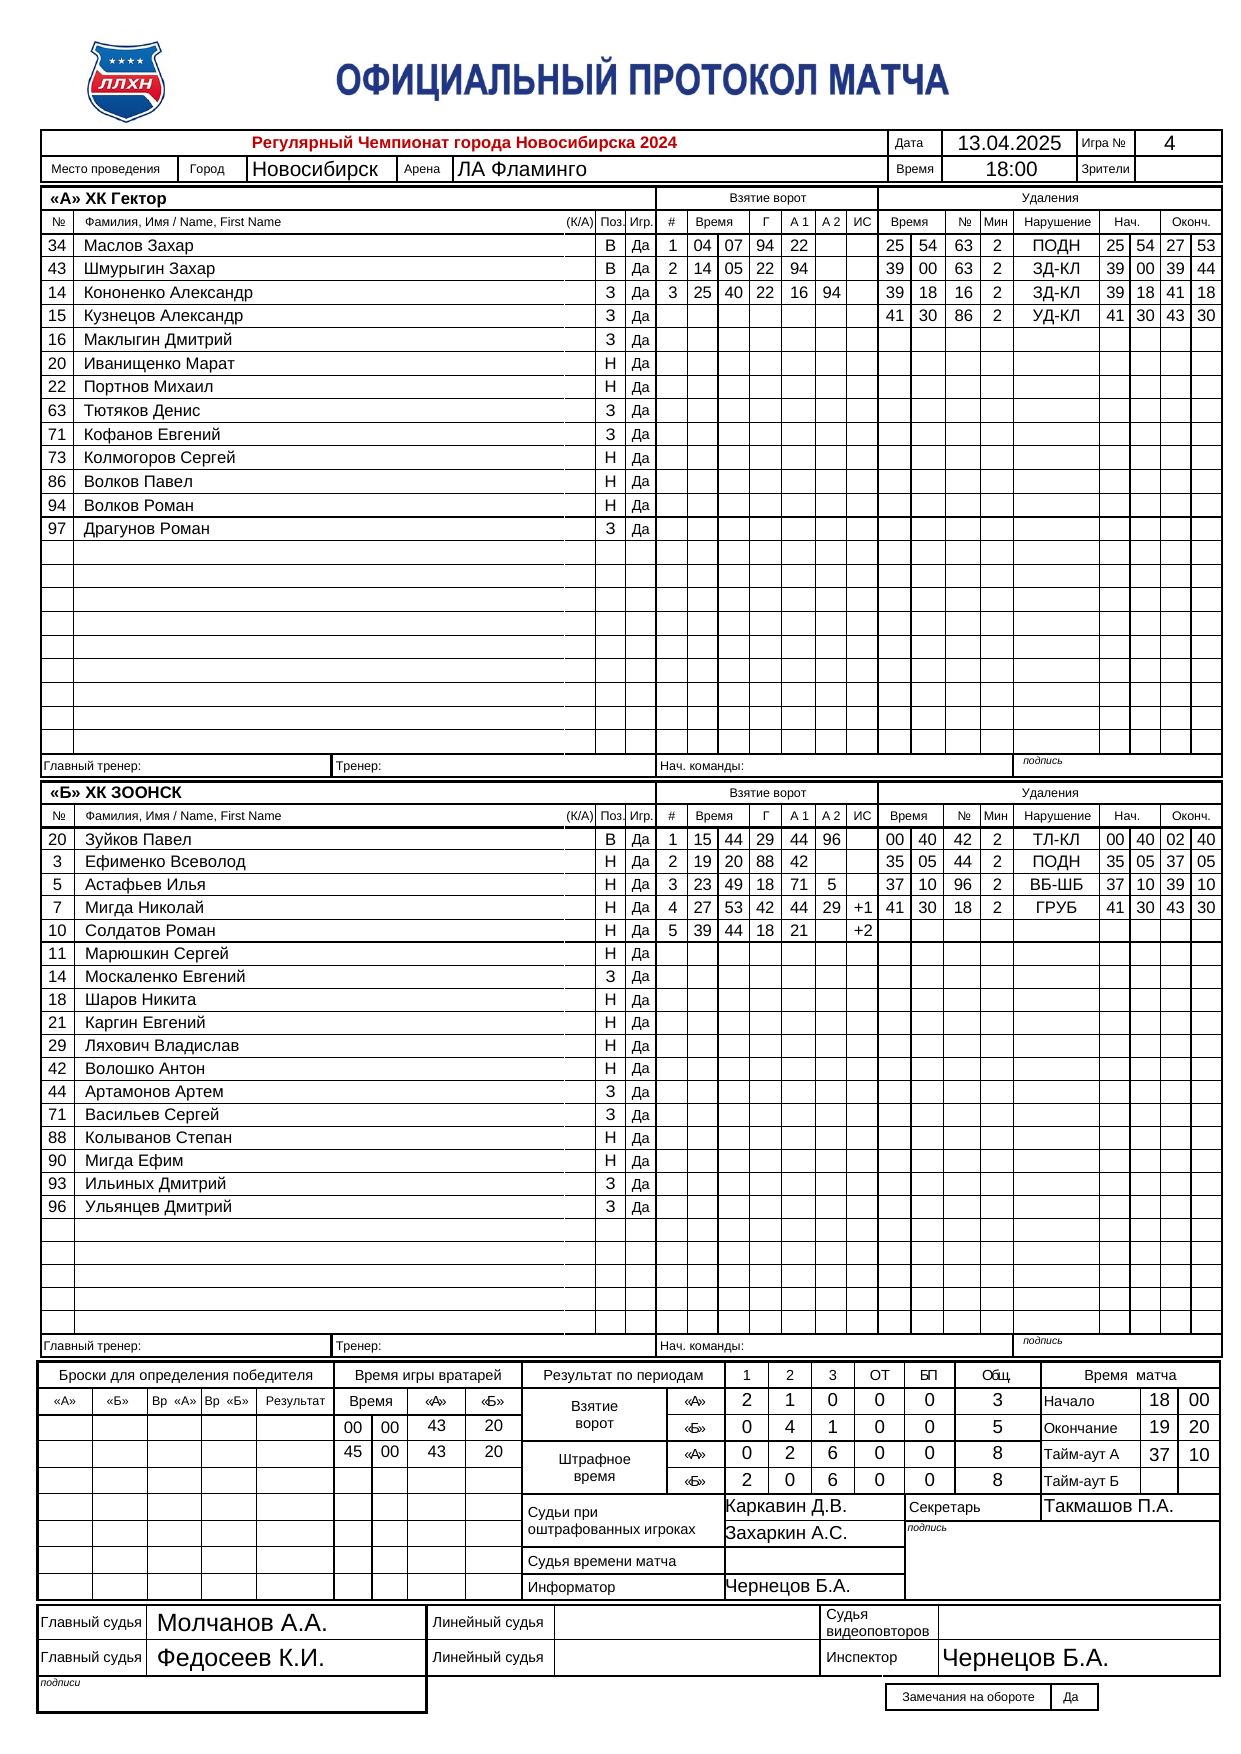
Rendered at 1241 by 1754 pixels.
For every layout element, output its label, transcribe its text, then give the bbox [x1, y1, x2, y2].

table_cell 00 [373, 1441, 407, 1467]
table_cell [565, 1150, 595, 1172]
table_cell [657, 730, 687, 753]
table_cell [1161, 494, 1190, 516]
table_cell «А» [39, 1389, 92, 1413]
table_cell [1161, 1196, 1190, 1218]
table_cell [782, 541, 815, 564]
table_cell [847, 328, 877, 351]
table_cell Поз. [596, 805, 625, 826]
table_cell 19 [1141, 1415, 1177, 1440]
table_cell 45 [335, 1441, 371, 1467]
table_cell 35 [1100, 850, 1129, 872]
table_cell Инспектор [821, 1640, 938, 1675]
table_header Удаления [879, 188, 1221, 209]
table_cell [981, 1311, 1013, 1333]
table_cell [879, 376, 910, 398]
table_cell [657, 707, 687, 729]
table_cell [1192, 1104, 1221, 1126]
table_cell [912, 1081, 943, 1103]
table_cell 4 [769, 1415, 811, 1440]
table_cell [688, 1196, 717, 1218]
table_cell 30 [1131, 305, 1160, 327]
table_cell [565, 896, 595, 918]
table_cell [847, 399, 877, 422]
table_cell [1192, 494, 1221, 516]
table_cell [1131, 636, 1160, 658]
table_cell [1161, 565, 1190, 587]
table_cell [74, 565, 564, 587]
table_cell [1161, 1104, 1190, 1126]
table_cell [981, 707, 1013, 729]
table_cell [719, 1081, 749, 1103]
table_cell [657, 328, 687, 351]
table_cell 19 [688, 850, 717, 872]
table_cell 88 [42, 1127, 74, 1149]
table_cell [1131, 541, 1160, 564]
table_cell [883, 1677, 1220, 1681]
table_cell [148, 1494, 201, 1520]
table_cell [1131, 1173, 1160, 1195]
table_cell [847, 376, 877, 398]
table_cell № [946, 211, 980, 233]
table_cell [148, 1547, 201, 1573]
table_cell Мигда Ефим [75, 1150, 564, 1172]
table_cell [816, 943, 846, 964]
table_cell [335, 1574, 371, 1599]
table_cell 37 [1161, 850, 1190, 872]
table_cell [39, 1494, 92, 1520]
table_cell [1192, 1035, 1221, 1057]
table_cell [257, 1547, 333, 1573]
table_cell Секретарь [906, 1495, 1040, 1520]
table_cell 18 [1131, 281, 1160, 303]
table_cell [1192, 612, 1221, 634]
table_header Время матча [1042, 1363, 1219, 1387]
table_cell 10 [1192, 874, 1221, 895]
table_cell [912, 1242, 943, 1264]
table_cell [74, 636, 564, 658]
table_cell 22 [750, 281, 781, 303]
table_cell 43 [42, 257, 73, 280]
table_cell 37 [1100, 874, 1129, 895]
table_cell З [596, 1104, 625, 1126]
table_cell [1131, 1196, 1160, 1218]
table_cell [782, 1012, 815, 1033]
table_cell [981, 1081, 1013, 1103]
table_cell [428, 1677, 882, 1711]
table_cell [1131, 446, 1160, 469]
table_header Регулярный Чемпионат города Новосибирска 2024 [42, 131, 887, 155]
table_cell [93, 1574, 147, 1599]
table_cell [719, 1150, 749, 1172]
table_cell 18 [42, 989, 74, 1011]
table_cell [565, 470, 595, 493]
table_cell [944, 1265, 980, 1287]
table_cell [1131, 1058, 1160, 1079]
table_cell [39, 1416, 92, 1440]
table_cell Ильиных Дмитрий [75, 1173, 564, 1195]
table_cell Артамонов Артем [75, 1081, 564, 1103]
table_cell «Б» [668, 1415, 724, 1440]
table_cell [1192, 1196, 1221, 1218]
table_cell [1014, 565, 1099, 587]
table_cell [1161, 518, 1190, 540]
table_cell [981, 565, 1013, 587]
table_cell Н [596, 352, 625, 374]
table_cell Да [626, 1035, 655, 1057]
table_cell [688, 399, 717, 422]
table_cell [1014, 943, 1099, 964]
table_cell 10 [912, 874, 943, 895]
table_cell [688, 636, 717, 658]
table_cell 23 [688, 874, 717, 895]
table_cell [912, 1219, 943, 1241]
table_cell [946, 565, 980, 587]
table_cell [1014, 1127, 1099, 1149]
table_cell [657, 494, 687, 516]
table_cell [565, 966, 595, 987]
table_cell [202, 1574, 256, 1599]
table_cell 43 [408, 1416, 465, 1440]
table_cell [946, 470, 980, 493]
table_cell 0 [855, 1468, 904, 1493]
table_cell [373, 1574, 407, 1599]
table_cell [1014, 1081, 1099, 1103]
table_cell [981, 683, 1013, 706]
table_cell Чернецов Б.А. [939, 1640, 1219, 1675]
table_cell Да [626, 1196, 655, 1218]
table_cell [1099, 1682, 1220, 1711]
table_cell 0 [855, 1389, 904, 1413]
table_cell [944, 1173, 980, 1195]
table_cell [657, 612, 687, 634]
table_cell [466, 1468, 521, 1493]
table_cell Да [626, 1127, 655, 1149]
table_cell Шаров Никита [75, 989, 564, 1011]
table_cell [847, 588, 877, 611]
table_header «Б» ХК ЗООНСК [42, 783, 655, 803]
table_cell [944, 943, 980, 964]
table_cell [1100, 943, 1129, 964]
table_cell 18 [750, 874, 781, 895]
table_cell [719, 1265, 749, 1287]
table_cell [626, 683, 655, 706]
table_cell [1192, 966, 1221, 987]
table_cell [816, 352, 846, 374]
table_cell [1014, 659, 1099, 682]
table_cell [657, 376, 687, 398]
table_cell 2 [981, 235, 1013, 256]
table_cell Время [335, 1389, 407, 1413]
table_cell [565, 1196, 595, 1218]
table_cell 34 [42, 235, 73, 256]
table_cell Ляхович Владислав [75, 1035, 564, 1057]
table_cell 0 [905, 1389, 954, 1413]
table_cell [1131, 1035, 1160, 1057]
table_cell Тренер: [333, 1335, 655, 1356]
table_cell А 1 [782, 805, 815, 826]
table_cell [74, 683, 564, 706]
table_cell Нач. [1100, 211, 1160, 233]
table_cell [782, 707, 815, 729]
table_cell 8 [956, 1442, 1040, 1467]
table_cell [657, 659, 687, 682]
table_cell Игр. [626, 805, 655, 826]
table_cell Да [626, 281, 655, 303]
table_cell В [596, 829, 625, 849]
table_cell 40 [1131, 829, 1160, 849]
table_cell [565, 494, 595, 516]
table_cell [981, 1058, 1013, 1079]
table_cell 2 [981, 257, 1013, 280]
table_cell [879, 470, 910, 493]
table_cell [1014, 328, 1099, 351]
table_cell З [596, 1173, 625, 1195]
table_cell [596, 1311, 625, 1333]
table_cell [1131, 1012, 1160, 1033]
table_cell [879, 328, 910, 351]
table_cell [981, 446, 1013, 469]
table_cell [1014, 352, 1099, 374]
table_cell Да [626, 446, 655, 469]
table_cell 1 [657, 829, 687, 849]
table_cell [981, 1127, 1013, 1149]
table_cell [847, 1196, 877, 1218]
table_cell [912, 352, 945, 374]
table_cell Н [596, 920, 625, 941]
table_cell [565, 423, 595, 445]
table_cell [719, 730, 749, 753]
table_cell [1014, 518, 1099, 540]
table_cell Да [626, 423, 655, 445]
table_cell [1131, 1219, 1160, 1241]
table_cell [688, 612, 717, 634]
table_cell [719, 1311, 749, 1333]
table_cell [944, 1196, 980, 1218]
table_cell [466, 1547, 521, 1573]
table_cell Кофанов Евгений [74, 423, 564, 445]
table_cell [816, 850, 846, 872]
table_cell [1131, 612, 1160, 634]
table_cell [1161, 1012, 1190, 1033]
table_header Замечания на обороте [887, 1685, 1050, 1709]
table_cell [750, 352, 781, 374]
table_cell [816, 683, 846, 706]
table_cell [42, 1242, 74, 1264]
table_cell [912, 588, 945, 611]
table_cell [657, 541, 687, 564]
table_cell [912, 1288, 943, 1310]
table_cell [719, 352, 749, 374]
table_cell [879, 1035, 910, 1057]
table_cell 41 [1100, 896, 1129, 918]
table_cell [565, 874, 595, 895]
table_cell [555, 1606, 819, 1639]
table_cell [879, 1173, 910, 1195]
table_cell [981, 541, 1013, 564]
table_cell 27 [688, 896, 717, 918]
table_cell [912, 1150, 943, 1172]
table_cell Зуйков Павел [75, 829, 564, 849]
table_cell Да [626, 1012, 655, 1033]
table_cell [944, 1081, 980, 1103]
table_cell [912, 565, 945, 587]
table_cell [1192, 541, 1221, 564]
table_cell З [596, 518, 625, 540]
table_cell [750, 1058, 781, 1079]
table_cell [74, 541, 564, 564]
table_cell 10 [1179, 1441, 1219, 1467]
table_cell [565, 612, 595, 634]
table_cell [981, 470, 1013, 493]
table_cell [750, 399, 781, 422]
table_cell [257, 1494, 333, 1520]
table_cell [981, 989, 1013, 1011]
table_cell Тайм-аут Б [1042, 1468, 1140, 1493]
table_cell 2 [981, 305, 1013, 327]
table_cell Окончание [1042, 1415, 1140, 1440]
table_cell 30 [1192, 305, 1221, 327]
table_cell [1100, 423, 1129, 445]
table_cell [1014, 966, 1099, 987]
table_cell [596, 683, 625, 706]
table_cell Да [626, 966, 655, 987]
table_cell Маклыгин Дмитрий [74, 328, 564, 351]
table_header 3 [812, 1363, 854, 1387]
table_cell [1131, 966, 1160, 987]
table_cell Место проведения [42, 157, 177, 181]
table_cell Н [596, 1012, 625, 1033]
table_cell [782, 565, 815, 587]
table_cell [750, 541, 781, 564]
table_cell 63 [42, 399, 73, 422]
table_cell [688, 989, 717, 1011]
table_cell [946, 707, 980, 729]
table_cell [1014, 588, 1099, 611]
table_cell [565, 1035, 595, 1057]
table_cell [1192, 1173, 1221, 1195]
table_cell [1100, 683, 1129, 706]
table_cell [1192, 1081, 1221, 1103]
table_cell [565, 565, 595, 587]
table_cell 07 [719, 235, 749, 256]
table_cell [816, 399, 846, 422]
table_cell В [596, 257, 625, 280]
table_cell [1131, 423, 1160, 445]
table_cell ИС [847, 805, 877, 826]
table_cell 86 [946, 305, 980, 327]
table_cell (К/А) [565, 805, 595, 826]
table_cell [657, 305, 687, 327]
table_cell 44 [944, 850, 980, 872]
table_cell 5 [42, 874, 74, 895]
table_cell [257, 1441, 333, 1467]
table_cell [596, 612, 625, 634]
table_cell [782, 399, 815, 422]
table_cell [847, 707, 877, 729]
table_cell [1192, 1058, 1221, 1079]
table_cell [1192, 636, 1221, 658]
table_cell [565, 376, 595, 398]
table_cell [750, 1012, 781, 1033]
table_cell [1100, 328, 1129, 351]
table_cell [1100, 707, 1129, 729]
table_cell 35 [879, 850, 910, 872]
table_cell [408, 1521, 465, 1546]
table_cell [981, 730, 1013, 753]
table_cell [565, 1288, 595, 1310]
table_cell [750, 612, 781, 634]
table_cell Начало [1042, 1389, 1140, 1413]
table_cell [879, 565, 910, 587]
table_cell [466, 1494, 521, 1520]
table_cell [879, 518, 910, 540]
table_cell Н [596, 446, 625, 469]
table_cell (К/А) [565, 211, 595, 233]
table_cell 00 [879, 829, 910, 849]
table_cell [565, 920, 595, 941]
table_cell [750, 305, 781, 327]
table_cell «Б» [93, 1389, 147, 1413]
table_cell [816, 305, 846, 327]
table_cell 0 [726, 1415, 768, 1440]
table_cell [879, 1104, 910, 1126]
table_cell [93, 1441, 147, 1467]
table_cell [75, 1242, 564, 1264]
table_cell Судья времени матча [523, 1548, 724, 1573]
table_cell [1100, 1288, 1129, 1310]
table_cell [719, 943, 749, 964]
table_cell [565, 257, 595, 280]
table_cell [42, 612, 73, 634]
table_cell [981, 1104, 1013, 1126]
table_cell [1131, 683, 1160, 706]
table_cell Кузнецов Александр [74, 305, 564, 327]
table_cell 39 [879, 257, 910, 280]
table_cell [257, 1416, 333, 1440]
table_cell [408, 1468, 465, 1493]
table_cell Да [626, 920, 655, 941]
table_header Результат по периодам [523, 1363, 724, 1387]
table_cell Ефименко Всеволод [75, 850, 564, 872]
table_cell [847, 281, 877, 303]
table_cell Марюшкин Сергей [75, 943, 564, 964]
table_cell [42, 636, 73, 658]
table_cell [1100, 494, 1129, 516]
table_cell [847, 829, 877, 849]
table_cell [946, 494, 980, 516]
table_cell [373, 1494, 407, 1520]
table_cell [719, 683, 749, 706]
table_cell [657, 399, 687, 422]
table_cell [816, 1012, 846, 1033]
table_header Дата [889, 131, 941, 155]
table_cell [944, 1104, 980, 1126]
table_cell [981, 1196, 1013, 1218]
table_cell [946, 328, 980, 351]
table_cell [1192, 588, 1221, 611]
table_cell Время [879, 805, 943, 826]
table_cell А 2 [816, 805, 846, 826]
table_cell З [596, 399, 625, 422]
table_cell [981, 920, 1013, 941]
table_cell [981, 612, 1013, 634]
table_cell [912, 1173, 943, 1195]
table_cell [1192, 446, 1221, 469]
table_cell 39 [1161, 257, 1190, 280]
table_cell [1014, 1311, 1099, 1333]
table_cell [1131, 1127, 1160, 1149]
table_cell Да [626, 989, 655, 1011]
table_cell [1192, 730, 1221, 753]
table_cell [944, 1127, 980, 1149]
table_cell [1161, 1035, 1190, 1057]
table_cell [657, 446, 687, 469]
table_cell Новосибирск [248, 157, 396, 181]
table_cell [565, 730, 595, 753]
table_cell # [657, 805, 687, 826]
table_cell [1014, 920, 1099, 941]
table_header 2 [769, 1363, 811, 1387]
table_cell [688, 1012, 717, 1033]
table_cell 27 [1161, 235, 1190, 256]
table_cell [912, 1196, 943, 1218]
table_cell [946, 352, 980, 374]
table_cell [657, 1288, 687, 1310]
table_cell [148, 1416, 201, 1440]
table_cell Поз. [596, 211, 625, 233]
table_cell 0 [855, 1442, 904, 1467]
table_cell [912, 1127, 943, 1149]
picture [5, 28, 1179, 129]
table_cell 11 [42, 943, 74, 964]
table_cell Тренер: [333, 755, 655, 776]
table_cell [1014, 1058, 1099, 1079]
table_cell [1014, 989, 1099, 1011]
table_cell 49 [719, 874, 749, 895]
table_cell 94 [42, 494, 73, 516]
table_cell подпись [906, 1522, 1219, 1599]
table_cell [596, 1265, 625, 1287]
table_cell ЗД-КЛ [1014, 257, 1099, 280]
table_cell [657, 1012, 687, 1033]
table_cell 2 [981, 281, 1013, 303]
table_cell [782, 1035, 815, 1057]
table_cell [847, 1104, 877, 1126]
table_cell [879, 920, 910, 941]
table_cell [719, 470, 749, 493]
table_cell [719, 494, 749, 516]
table_cell [912, 943, 943, 964]
table_cell [688, 423, 717, 445]
table_cell [1131, 376, 1160, 398]
table_cell [750, 518, 781, 540]
table_header Удаления [879, 783, 1221, 803]
table_cell [946, 612, 980, 634]
table_cell [912, 1104, 943, 1126]
table_cell подпись [1014, 755, 1221, 776]
table_cell [750, 683, 781, 706]
table_cell [750, 328, 781, 351]
table_cell [944, 1311, 980, 1333]
table_cell +2 [847, 920, 877, 941]
table_cell [946, 659, 980, 682]
table_cell [626, 588, 655, 611]
table_cell [565, 352, 595, 374]
table_cell [688, 1104, 717, 1126]
table_cell [879, 636, 910, 658]
table_cell [719, 305, 749, 327]
table_cell 10 [1131, 874, 1160, 895]
table_cell [1161, 612, 1190, 634]
table_cell [565, 1311, 595, 1333]
table_cell [782, 1150, 815, 1172]
table_cell 30 [912, 305, 945, 327]
table_cell [750, 1288, 781, 1310]
table_cell [688, 565, 717, 587]
table_cell 21 [42, 1012, 74, 1033]
table_cell Нач. [1100, 805, 1160, 826]
table_cell [42, 541, 73, 564]
table_cell [626, 659, 655, 682]
table_cell [944, 1035, 980, 1057]
table_cell 90 [42, 1150, 74, 1172]
table_cell [782, 470, 815, 493]
table_cell [782, 1173, 815, 1195]
table_cell [944, 1058, 980, 1079]
table_cell [719, 707, 749, 729]
table_cell 15 [42, 305, 73, 327]
table_cell [719, 1127, 749, 1149]
table_cell Да [626, 1150, 655, 1172]
table_cell 42 [782, 850, 815, 872]
table_cell [1131, 659, 1160, 682]
table_cell [816, 1242, 846, 1264]
table_cell [981, 966, 1013, 987]
table_cell 15 [688, 829, 717, 849]
table_cell [596, 707, 625, 729]
table_cell Время [879, 211, 945, 233]
table_cell [202, 1416, 256, 1440]
table_cell [719, 989, 749, 1011]
table_cell [1131, 565, 1160, 587]
table_cell [1100, 1242, 1129, 1264]
table_cell З [596, 328, 625, 351]
table_cell Время [889, 157, 941, 181]
table_cell [879, 1196, 910, 1218]
table_cell [42, 1288, 74, 1310]
table_cell [626, 612, 655, 634]
table_cell «А» [668, 1442, 724, 1467]
table_cell [847, 565, 877, 587]
table_cell [148, 1521, 201, 1546]
table_cell [750, 446, 781, 469]
table_cell [847, 1265, 877, 1287]
table_cell ПОДН [1014, 850, 1099, 872]
table_cell [944, 1242, 980, 1264]
table_cell [750, 943, 781, 964]
table_cell № [42, 805, 74, 826]
table_cell [816, 1104, 846, 1126]
table_cell [1100, 1127, 1129, 1149]
table_cell [42, 659, 73, 682]
table_cell [847, 874, 877, 895]
table_cell [879, 612, 910, 634]
table_cell [719, 1173, 749, 1195]
table_cell [565, 683, 595, 706]
table_cell [1014, 636, 1099, 658]
table_cell [1161, 636, 1190, 658]
table_cell [657, 966, 687, 987]
table_cell Мин [981, 805, 1013, 826]
table_cell [626, 730, 655, 753]
table_cell [782, 636, 815, 658]
table_cell [688, 1311, 717, 1333]
table_cell [657, 423, 687, 445]
table_header ОТ [855, 1363, 904, 1387]
table_cell Время [688, 805, 749, 826]
table_cell [782, 376, 815, 398]
table_cell [657, 1058, 687, 1079]
table_cell [719, 518, 749, 540]
table_cell [782, 352, 815, 374]
table_cell [1192, 1127, 1221, 1149]
table_cell [39, 1441, 92, 1467]
table_cell [688, 305, 717, 327]
table_cell 42 [944, 829, 980, 849]
table_cell [719, 376, 749, 398]
table_cell [202, 1547, 256, 1573]
table_cell [1100, 966, 1129, 987]
table_cell 25 [688, 281, 717, 303]
table_cell [408, 1547, 465, 1573]
table_cell 1 [769, 1389, 811, 1413]
table_cell [847, 850, 877, 872]
table_cell [1100, 1173, 1129, 1195]
table_cell [1161, 943, 1190, 964]
table_cell [626, 1288, 655, 1310]
table_cell 41 [1100, 305, 1129, 327]
table_header Взятие ворот [657, 783, 877, 803]
table_cell [688, 1081, 717, 1103]
table_cell [816, 612, 846, 634]
table_cell [879, 588, 910, 611]
table_cell [750, 707, 781, 729]
table_cell [782, 1288, 815, 1310]
table_cell Игр. [626, 211, 655, 233]
table_cell [1100, 588, 1129, 611]
table_cell [946, 636, 980, 658]
table_cell 6 [812, 1442, 854, 1467]
table_cell [1014, 683, 1099, 706]
table_cell [847, 446, 877, 469]
table_cell [879, 1127, 910, 1149]
table_header Да [1052, 1685, 1097, 1709]
table_cell [1131, 352, 1160, 374]
table_cell [981, 1265, 1013, 1287]
table_cell [42, 565, 73, 587]
table_cell 53 [1192, 235, 1221, 256]
table_cell Портнов Михаил [74, 376, 564, 398]
table_cell [782, 518, 815, 540]
table_cell [1100, 730, 1129, 753]
table_cell [688, 1127, 717, 1149]
table_cell [565, 1081, 595, 1103]
table_cell 94 [782, 257, 815, 280]
table_cell [912, 494, 945, 516]
table_cell [565, 1242, 595, 1264]
table_cell [1161, 659, 1190, 682]
table_cell 14 [42, 281, 73, 303]
table_cell [148, 1441, 201, 1467]
table_cell [565, 1173, 595, 1195]
table_cell [782, 1242, 815, 1264]
table_cell Взятие ворот [523, 1389, 666, 1440]
table_cell Г [750, 805, 781, 826]
table_cell [1192, 399, 1221, 422]
table_cell [1161, 707, 1190, 729]
table_cell УД-КЛ [1014, 305, 1099, 327]
table_cell 18 [944, 896, 980, 918]
table_cell [148, 1468, 201, 1493]
table_cell [1141, 1468, 1177, 1493]
table_cell [1100, 1265, 1129, 1287]
table_cell [816, 470, 846, 493]
table_cell [750, 730, 781, 753]
table_cell Да [626, 305, 655, 327]
table_cell [782, 446, 815, 469]
table_cell [879, 1265, 910, 1287]
table_cell подписи [39, 1677, 425, 1711]
table_cell [816, 588, 846, 611]
table_cell Драгунов Роман [74, 518, 564, 540]
table_cell [816, 518, 846, 540]
table_cell [816, 1311, 846, 1333]
table_cell Да [626, 470, 655, 493]
table_cell 44 [719, 920, 749, 941]
table_cell [816, 1058, 846, 1079]
table_cell [750, 1265, 781, 1287]
table_cell Захаркин А.С. [726, 1521, 904, 1546]
table_cell [782, 612, 815, 634]
table_cell Результат [257, 1389, 333, 1413]
table_cell Волков Павел [74, 470, 564, 493]
table_cell [93, 1416, 147, 1440]
table_cell 29 [750, 829, 781, 849]
table_cell Н [596, 989, 625, 1011]
table_cell [1100, 659, 1129, 682]
table_cell Чернецов Б.А. [726, 1575, 904, 1599]
table_cell Нарушение [1014, 211, 1099, 233]
table_cell [719, 399, 749, 422]
table_cell [565, 1012, 595, 1033]
table_cell А 2 [816, 211, 846, 233]
table_cell [981, 1219, 1013, 1241]
table_cell Н [596, 494, 625, 516]
table_cell [42, 1219, 74, 1241]
table_cell 22 [750, 257, 781, 280]
table_cell [750, 989, 781, 1011]
table_cell 20 [719, 850, 749, 872]
table_cell [1100, 541, 1129, 564]
table_cell [847, 305, 877, 327]
table_cell [847, 1288, 877, 1310]
table_cell [1192, 989, 1221, 1011]
table_cell [750, 494, 781, 516]
table_cell 41 [879, 305, 910, 327]
table_cell [626, 565, 655, 587]
table_cell Васильев Сергей [75, 1104, 564, 1126]
table_cell [565, 636, 595, 658]
table_cell [1161, 1265, 1190, 1287]
table_cell 41 [1161, 281, 1190, 303]
table_cell З [596, 1196, 625, 1218]
table_cell [847, 1035, 877, 1057]
table_cell [1192, 1219, 1221, 1241]
table_cell [148, 1574, 201, 1599]
table_cell 25 [1100, 235, 1129, 256]
table_cell Астафьев Илья [75, 874, 564, 895]
table_cell [565, 1219, 595, 1241]
table_cell [879, 1311, 910, 1333]
table_cell Н [596, 1127, 625, 1149]
table_cell [879, 1012, 910, 1033]
table_cell 05 [1131, 850, 1160, 872]
table_cell [42, 683, 73, 706]
table_cell [657, 1242, 687, 1264]
table_cell Нарушение [1014, 805, 1099, 826]
table_cell [257, 1468, 333, 1493]
table_cell 30 [1131, 896, 1160, 918]
table_cell [912, 730, 945, 753]
table_cell [657, 588, 687, 611]
table_cell 54 [1131, 235, 1160, 256]
table_cell Да [626, 850, 655, 872]
table_cell [981, 1173, 1013, 1195]
table_cell [1014, 1265, 1099, 1287]
table_cell [335, 1494, 371, 1520]
table_cell [466, 1574, 521, 1599]
table_cell [816, 1196, 846, 1218]
table_cell [981, 943, 1013, 964]
table_cell [946, 376, 980, 398]
table_cell 04 [688, 235, 717, 256]
table_cell +1 [847, 896, 877, 918]
table_cell [1192, 920, 1221, 941]
table_cell Кононенко Александр [74, 281, 564, 303]
table_cell [75, 1265, 564, 1287]
table_cell [626, 707, 655, 729]
table_cell [1100, 989, 1129, 1011]
table_cell [1161, 376, 1190, 398]
table_cell [1179, 1468, 1219, 1493]
table_cell [688, 1173, 717, 1195]
table_cell [782, 1265, 815, 1287]
table_cell [1192, 565, 1221, 587]
table_cell Да [626, 494, 655, 516]
table_cell [1100, 636, 1129, 658]
table_cell 2 [769, 1442, 811, 1467]
table_cell Вр «Б» [202, 1389, 256, 1413]
table_cell Да [626, 874, 655, 895]
table_cell [1131, 588, 1160, 611]
table_cell [847, 235, 877, 256]
table_cell 00 [1131, 257, 1160, 280]
table_cell [750, 423, 781, 445]
table_cell [408, 1494, 465, 1520]
table_cell [847, 257, 877, 280]
table_cell [42, 588, 73, 611]
table_cell [1100, 565, 1129, 587]
table_cell [1161, 541, 1190, 564]
table_cell Н [596, 1150, 625, 1172]
table_cell [1131, 1242, 1160, 1264]
table_cell 20 [42, 352, 73, 374]
table_cell [1131, 1311, 1160, 1333]
table_cell [1192, 1242, 1221, 1264]
table_cell [1014, 707, 1099, 729]
table_cell Иванищенко Марат [74, 352, 564, 374]
table_cell 37 [879, 874, 910, 895]
table_cell Молчанов А.А. [147, 1606, 425, 1639]
table_cell [816, 989, 846, 1011]
table_cell [782, 588, 815, 611]
table_cell 16 [42, 328, 73, 351]
table_cell [719, 423, 749, 445]
table_cell 39 [1100, 281, 1129, 303]
table_cell [1192, 1265, 1221, 1287]
table_cell [657, 1104, 687, 1126]
table_cell [1100, 1058, 1129, 1079]
table_cell [782, 1196, 815, 1218]
table_cell 3 [657, 874, 687, 895]
table_cell [912, 707, 945, 729]
table_cell [782, 989, 815, 1011]
table_cell [1131, 518, 1160, 540]
table_cell 5 [657, 920, 687, 941]
table_cell Главный судья [39, 1640, 146, 1675]
table_cell Зрители [1078, 157, 1134, 181]
table_cell [879, 1242, 910, 1264]
table_cell [596, 565, 625, 587]
table_cell 2 [981, 850, 1013, 872]
table_cell Н [596, 943, 625, 964]
table_cell [74, 707, 564, 729]
table_cell [565, 518, 595, 540]
table_cell [565, 446, 595, 469]
table_cell 1 [812, 1415, 854, 1440]
table_cell [750, 376, 781, 398]
table_cell [1131, 920, 1160, 941]
table_cell [750, 1311, 781, 1333]
table_cell Н [596, 850, 625, 872]
table_cell [816, 1150, 846, 1172]
table_cell [816, 966, 846, 987]
table_cell [816, 636, 846, 658]
table_cell Такмашов П.А. [1042, 1495, 1219, 1520]
table_cell [688, 376, 717, 398]
table_cell [626, 1265, 655, 1287]
table_cell [912, 1012, 943, 1033]
table_cell 96 [42, 1196, 74, 1218]
table_cell [1131, 1265, 1160, 1287]
table_cell [912, 1035, 943, 1057]
table_cell 71 [42, 1104, 74, 1126]
table_cell З [596, 305, 625, 327]
table_cell [1100, 446, 1129, 469]
table_cell [657, 565, 687, 587]
table_cell 53 [719, 896, 749, 918]
table_cell [596, 1288, 625, 1310]
table_cell [1192, 470, 1221, 493]
table_cell [688, 730, 717, 753]
table_cell 2 [726, 1389, 768, 1413]
table_cell [1014, 1104, 1099, 1126]
table_cell 3 [42, 850, 74, 872]
table_cell [946, 588, 980, 611]
table_cell 18 [1192, 281, 1221, 303]
table_cell [373, 1521, 407, 1546]
table_cell [555, 1640, 819, 1675]
table_cell З [596, 966, 625, 987]
table_cell [816, 1288, 846, 1310]
table_cell [93, 1494, 147, 1520]
table_cell [1100, 518, 1129, 540]
table_cell [912, 541, 945, 564]
table_cell 2 [726, 1468, 768, 1493]
table_cell [816, 1173, 846, 1195]
table_cell [257, 1574, 333, 1599]
table_cell [912, 1058, 943, 1079]
table_cell [816, 423, 846, 445]
table_cell [657, 1035, 687, 1057]
table_cell [42, 707, 73, 729]
table_cell [750, 1035, 781, 1057]
table_header Броски для определения победителя [39, 1363, 333, 1387]
table_cell 5 [816, 874, 846, 895]
table_cell 02 [1161, 829, 1190, 849]
table_cell [1192, 943, 1221, 964]
table_cell [688, 446, 717, 469]
table_cell Нач. команды: [657, 755, 1012, 776]
table_cell [1161, 399, 1190, 422]
table_cell [981, 328, 1013, 351]
table_cell подпись [1014, 1335, 1221, 1356]
table_cell [202, 1521, 256, 1546]
table_cell [944, 920, 980, 941]
table_cell ИС [847, 211, 877, 233]
table_header БП [905, 1363, 954, 1387]
table_cell Н [596, 1035, 625, 1057]
table_cell [816, 446, 846, 469]
table_cell [1100, 1196, 1129, 1218]
table_cell [847, 518, 877, 540]
table_cell [1100, 1104, 1129, 1126]
table_cell [750, 565, 781, 587]
table_cell [816, 659, 846, 682]
table_cell [944, 966, 980, 987]
table_cell [912, 683, 945, 706]
table_cell [688, 1288, 717, 1310]
table_cell [1131, 328, 1160, 351]
table_cell [1161, 446, 1190, 469]
table_cell [75, 1288, 564, 1310]
table_cell [657, 1127, 687, 1149]
table_cell Солдатов Роман [75, 920, 564, 941]
table_cell [782, 1104, 815, 1126]
table_cell [75, 1219, 564, 1241]
table_cell [816, 328, 846, 351]
table_cell 40 [912, 829, 943, 849]
table_cell Время [688, 211, 749, 233]
table_cell [688, 1035, 717, 1057]
table_cell [74, 588, 564, 611]
table_cell [879, 352, 910, 374]
table_cell [944, 1288, 980, 1310]
table_cell Волков Роман [74, 494, 564, 516]
table_cell 93 [42, 1173, 74, 1195]
table_header 1 [726, 1363, 768, 1387]
table_cell [782, 1127, 815, 1149]
table_cell Нач. команды: [657, 1335, 1012, 1356]
table_cell [688, 1058, 717, 1079]
table_cell [93, 1468, 147, 1493]
table_cell [981, 518, 1013, 540]
table_cell [879, 1150, 910, 1172]
table_cell Колыванов Степан [75, 1127, 564, 1149]
table_cell [565, 989, 595, 1011]
table_header Время игры вратарей [335, 1363, 521, 1387]
table_cell [657, 1311, 687, 1333]
table_cell [847, 1012, 877, 1033]
table_cell [719, 636, 749, 658]
table_cell 42 [42, 1058, 74, 1079]
table_cell [657, 683, 687, 706]
table_cell [657, 636, 687, 658]
table_cell [565, 399, 595, 422]
table_cell 30 [1192, 896, 1221, 918]
table_cell 1 [657, 235, 687, 256]
table_cell З [596, 1081, 625, 1103]
table_cell [1131, 989, 1160, 1011]
table_cell [1161, 1058, 1190, 1079]
table_cell 41 [879, 896, 910, 918]
table_cell [626, 636, 655, 658]
table_cell [565, 305, 595, 327]
table_cell Информатор [523, 1575, 724, 1599]
table_cell [944, 1150, 980, 1172]
table_cell [657, 470, 687, 493]
table_cell [626, 1242, 655, 1264]
table_cell ЗД-КЛ [1014, 281, 1099, 303]
table_cell Москаленко Евгений [75, 966, 564, 987]
table_cell [565, 1104, 595, 1126]
table_cell Линейный судья [428, 1640, 554, 1675]
table_cell [1192, 1150, 1221, 1172]
table_cell Судьи при оштрафованных игроках [523, 1495, 724, 1546]
table_cell [1131, 1104, 1160, 1126]
table_cell 86 [42, 470, 73, 493]
table_cell [596, 730, 625, 753]
table_cell [1014, 376, 1099, 398]
table_cell [782, 305, 815, 327]
table_cell [39, 1468, 92, 1493]
table_cell [657, 352, 687, 374]
table_cell [912, 399, 945, 422]
table_cell [1192, 352, 1221, 374]
table_cell [719, 1035, 749, 1057]
table_cell [39, 1521, 92, 1546]
table_cell [657, 989, 687, 1011]
table_cell [1014, 446, 1099, 469]
table_cell [1014, 612, 1099, 634]
table_cell [912, 1311, 943, 1333]
table_cell [816, 1035, 846, 1057]
table_cell [912, 659, 945, 682]
table_cell [1136, 157, 1221, 181]
table_cell З [596, 281, 625, 303]
table_cell [782, 423, 815, 445]
table_cell 22 [782, 235, 815, 256]
table_cell [946, 423, 980, 445]
table_cell 7 [42, 896, 74, 918]
table_cell [879, 494, 910, 516]
table_cell [816, 1081, 846, 1103]
table_cell [981, 1242, 1013, 1264]
table_cell [847, 612, 877, 634]
table_cell Н [596, 1058, 625, 1079]
table_cell [879, 423, 910, 445]
table_cell [373, 1547, 407, 1573]
table_cell [782, 1219, 815, 1241]
table_cell [750, 966, 781, 987]
table_cell 20 [1179, 1415, 1219, 1440]
table_cell [596, 636, 625, 658]
table_cell 0 [769, 1468, 811, 1493]
table_cell [1192, 1012, 1221, 1033]
table_cell [1014, 470, 1099, 493]
table_cell # [657, 211, 687, 233]
table_cell 0 [812, 1389, 854, 1413]
table_cell 20 [466, 1416, 521, 1440]
table_cell [596, 541, 625, 564]
table_cell [657, 1150, 687, 1172]
table_cell [847, 541, 877, 564]
table_cell [750, 1150, 781, 1172]
table_cell [847, 1081, 877, 1103]
table_cell 25 [879, 235, 910, 256]
table_cell [74, 612, 564, 634]
table_cell [1161, 1242, 1190, 1264]
table_cell 2 [657, 850, 687, 872]
table_header Взятие ворот [657, 188, 877, 209]
table_cell 43 [1161, 896, 1190, 918]
table_cell Г [750, 211, 781, 233]
table_cell Главный тренер: [42, 755, 330, 776]
table_cell [981, 636, 1013, 658]
table_cell 2 [657, 257, 687, 280]
table_cell [879, 1058, 910, 1079]
table_cell [847, 1173, 877, 1195]
table_cell [1192, 328, 1221, 351]
table_cell Фамилия, Имя / Name, First Name [74, 211, 565, 233]
table_cell 00 [335, 1416, 371, 1440]
table_cell [946, 518, 980, 540]
table_cell А 1 [782, 211, 815, 233]
table_cell 0 [905, 1468, 954, 1493]
table_cell [879, 659, 910, 682]
table_cell Ульянцев Дмитрий [75, 1196, 564, 1218]
table_cell Н [596, 874, 625, 895]
table_cell 44 [42, 1081, 74, 1103]
table_cell 97 [42, 518, 73, 540]
table_cell [847, 966, 877, 987]
table_cell [847, 1058, 877, 1079]
table_cell [847, 352, 877, 374]
table_header Общ. [956, 1363, 1040, 1387]
table_cell [688, 352, 717, 374]
table_cell [1014, 1035, 1099, 1057]
table_cell [565, 707, 595, 729]
table_cell 20 [42, 829, 74, 849]
table_cell [912, 470, 945, 493]
table_cell [879, 966, 910, 987]
table_cell [981, 659, 1013, 682]
table_cell 2 [981, 874, 1013, 895]
table_cell 00 [912, 257, 945, 280]
table_cell [912, 636, 945, 658]
table_cell [946, 541, 980, 564]
table_cell Да [626, 1081, 655, 1103]
table_cell [93, 1547, 147, 1573]
table_cell [719, 446, 749, 469]
table_cell [1131, 707, 1160, 729]
table_cell [1192, 683, 1221, 706]
table_cell Н [596, 470, 625, 493]
table_cell [847, 1150, 877, 1172]
table_cell [74, 659, 564, 682]
table_cell [596, 1219, 625, 1241]
table_cell 00 [373, 1416, 407, 1440]
table_cell [879, 683, 910, 706]
table_cell [1161, 1219, 1190, 1241]
table_cell [816, 730, 846, 753]
table_cell Да [626, 943, 655, 964]
table_cell [688, 328, 717, 351]
table_cell [626, 1219, 655, 1241]
table_cell [912, 446, 945, 469]
table_cell 94 [750, 235, 781, 256]
table_cell [1192, 518, 1221, 540]
table_cell 54 [912, 235, 945, 256]
table_cell «А» [408, 1389, 465, 1413]
table_cell [750, 1242, 781, 1264]
table_cell [657, 1173, 687, 1195]
table_cell 37 [1141, 1441, 1177, 1467]
table_cell [657, 943, 687, 964]
table_cell [565, 850, 595, 872]
table_cell [1192, 707, 1221, 729]
table_cell 39 [1100, 257, 1129, 280]
table_cell [912, 989, 943, 1011]
table_cell 0 [855, 1415, 904, 1440]
table_cell [1192, 423, 1221, 445]
table_cell [981, 1288, 1013, 1310]
table_cell [626, 541, 655, 564]
table_cell [335, 1547, 371, 1573]
table_cell 14 [42, 966, 74, 987]
table_cell ЛА Фламинго [454, 157, 887, 181]
table_cell [1131, 470, 1160, 493]
table_cell Да [626, 235, 655, 256]
table_cell [719, 1242, 749, 1264]
table_cell 43 [1161, 305, 1190, 327]
table_cell [1100, 1219, 1129, 1241]
table_cell [565, 659, 595, 682]
table_cell [1131, 943, 1160, 964]
table_cell Каргин Евгений [75, 1012, 564, 1033]
table_cell [816, 541, 846, 564]
table_cell [944, 989, 980, 1011]
table_cell [1131, 1081, 1160, 1103]
table_cell [847, 730, 877, 753]
table_cell [816, 1265, 846, 1287]
table_cell [1014, 1173, 1099, 1195]
table_cell [1192, 376, 1221, 398]
table_cell [750, 1219, 781, 1241]
table_cell [719, 659, 749, 682]
table_cell [657, 1219, 687, 1241]
table_cell 96 [816, 829, 846, 849]
table_cell [879, 707, 910, 729]
table_cell [981, 494, 1013, 516]
table_cell Да [626, 1104, 655, 1126]
table_cell 8 [956, 1468, 1040, 1493]
table_cell 94 [816, 281, 846, 303]
table_cell [719, 1196, 749, 1218]
table_cell 16 [946, 281, 980, 303]
table_cell [1161, 920, 1190, 941]
table_cell [596, 588, 625, 611]
table_cell [39, 1574, 92, 1599]
table_cell [1100, 612, 1129, 634]
table_cell [688, 683, 717, 706]
table_cell Шмурыгин Захар [74, 257, 564, 280]
table_cell [719, 966, 749, 987]
table_cell [565, 1265, 595, 1287]
table_cell [1014, 1288, 1099, 1310]
table_cell Каркавин Д.В. [726, 1495, 904, 1520]
table_cell [688, 966, 717, 987]
table_cell [688, 659, 717, 682]
table_cell [782, 659, 815, 682]
table_cell [782, 1081, 815, 1103]
table_cell [981, 1012, 1013, 1033]
table_cell [946, 446, 980, 469]
table_cell [816, 920, 846, 941]
table_cell [946, 683, 980, 706]
table_cell [93, 1521, 147, 1546]
table_cell [565, 1127, 595, 1149]
table_cell [1014, 494, 1099, 516]
table_cell 18 [750, 920, 781, 941]
table_cell [816, 707, 846, 729]
table_cell [565, 235, 595, 256]
table_cell [981, 352, 1013, 374]
table_cell [688, 707, 717, 729]
table_header «А» ХК Гектор [42, 188, 655, 209]
table_cell 00 [1100, 829, 1129, 849]
table_cell 39 [688, 920, 717, 941]
table_cell Маслов Захар [74, 235, 564, 256]
table_cell [719, 612, 749, 634]
table_cell [1014, 730, 1099, 753]
table_cell 14 [688, 257, 717, 280]
table_cell [750, 1173, 781, 1195]
table_cell [847, 636, 877, 658]
table_cell [816, 235, 846, 256]
table_cell [688, 1242, 717, 1264]
table_cell Оконч. [1161, 805, 1221, 826]
table_cell 05 [1192, 850, 1221, 872]
table_header 4 [1136, 131, 1221, 155]
table_cell 88 [750, 850, 781, 872]
table_cell [1161, 588, 1190, 611]
table_cell Да [626, 352, 655, 374]
table_cell [816, 257, 846, 280]
table_cell [1192, 1288, 1221, 1310]
table_cell [726, 1548, 904, 1573]
table_cell 44 [782, 896, 815, 918]
table_cell 30 [912, 896, 943, 918]
table_cell [1014, 1012, 1099, 1033]
table_cell 0 [905, 1415, 954, 1440]
table_cell [879, 943, 910, 964]
table_cell [879, 399, 910, 422]
table_cell Да [626, 328, 655, 351]
table_cell Да [626, 376, 655, 398]
table_cell [688, 541, 717, 564]
table_cell [335, 1521, 371, 1546]
table_cell [1100, 1081, 1129, 1103]
table_cell ГРУБ [1014, 896, 1099, 918]
table_cell [912, 518, 945, 540]
table_cell [912, 1265, 943, 1287]
table_cell 39 [879, 281, 910, 303]
table_cell 21 [782, 920, 815, 941]
table_cell [782, 494, 815, 516]
table_cell [750, 1104, 781, 1126]
table_cell [42, 1311, 74, 1333]
table_cell [981, 1150, 1013, 1172]
table_cell [688, 588, 717, 611]
table_cell Да [626, 1173, 655, 1195]
table_cell [719, 1058, 749, 1079]
table_cell Волошко Антон [75, 1058, 564, 1079]
table_cell [750, 588, 781, 611]
table_cell [816, 565, 846, 587]
table_cell ТЛ-КЛ [1014, 829, 1099, 849]
table_cell Да [626, 399, 655, 422]
table_cell [847, 494, 877, 516]
table_cell [42, 1265, 74, 1287]
table_cell [719, 541, 749, 564]
table_cell [1161, 683, 1190, 706]
table_cell № [944, 805, 980, 826]
table_cell [816, 1219, 846, 1241]
table_cell [565, 943, 595, 964]
table_cell [912, 376, 945, 398]
table_cell [1100, 376, 1129, 398]
table_cell [750, 636, 781, 658]
table_cell [75, 1311, 564, 1333]
table_cell [816, 494, 846, 516]
table_cell [688, 1265, 717, 1287]
table_cell [782, 328, 815, 351]
table_cell 43 [408, 1441, 465, 1467]
table_cell Тайм-аут А [1042, 1441, 1140, 1467]
table_cell [1100, 1012, 1129, 1033]
table_cell 42 [750, 896, 781, 918]
table_cell [1100, 470, 1129, 493]
table_cell 0 [726, 1442, 768, 1467]
table_cell [879, 1288, 910, 1310]
table_cell [1192, 1311, 1221, 1333]
table_cell [981, 423, 1013, 445]
table_cell [782, 943, 815, 964]
table_cell Штрафное время [523, 1442, 666, 1493]
table_cell [1161, 470, 1190, 493]
table_cell [981, 376, 1013, 398]
table_cell [847, 683, 877, 706]
table_cell [1014, 1150, 1099, 1172]
table_cell Да [626, 896, 655, 918]
table_cell [202, 1494, 256, 1520]
table_cell [879, 446, 910, 469]
table_cell Да [626, 518, 655, 540]
table_cell [1161, 1311, 1190, 1333]
table_cell Да [626, 257, 655, 280]
table_cell [1131, 1288, 1160, 1310]
table_cell [335, 1468, 371, 1493]
table_cell Федосеев К.И. [147, 1640, 425, 1675]
table_cell Тютяков Денис [74, 399, 564, 422]
table_cell [565, 829, 595, 849]
table_cell Да [626, 829, 655, 849]
table_cell [257, 1521, 333, 1546]
table_cell [1100, 1311, 1129, 1333]
table_cell [1161, 1150, 1190, 1172]
table_cell З [596, 423, 625, 445]
table_cell [1131, 399, 1160, 422]
table_cell [847, 943, 877, 964]
table_cell [1161, 730, 1190, 753]
table_cell [1161, 328, 1190, 351]
table_cell [1161, 1288, 1190, 1310]
table_cell 44 [782, 829, 815, 849]
table_cell 40 [719, 281, 749, 303]
table_cell 29 [42, 1035, 74, 1057]
table_cell 71 [782, 874, 815, 895]
table_cell [946, 730, 980, 753]
table_cell [816, 1127, 846, 1149]
table_cell [847, 989, 877, 1011]
table_cell [466, 1521, 521, 1546]
table_cell [879, 1081, 910, 1103]
table_cell [565, 281, 595, 303]
table_cell [782, 683, 815, 706]
table_cell [750, 1196, 781, 1218]
table_cell 05 [912, 850, 943, 872]
table_cell [981, 1035, 1013, 1057]
table_cell [782, 966, 815, 987]
table_cell [912, 920, 943, 941]
table_cell [565, 328, 595, 351]
table_header Игра № [1078, 131, 1134, 155]
table_cell [912, 966, 943, 987]
table_cell 20 [466, 1441, 521, 1467]
table_cell 44 [1192, 257, 1221, 280]
table_cell 18:00 [943, 157, 1076, 181]
table_cell [1014, 1196, 1099, 1218]
table_cell [912, 423, 945, 445]
table_cell [1100, 1035, 1129, 1057]
table_cell 63 [946, 257, 980, 280]
table_cell [1131, 730, 1160, 753]
table_cell [1014, 541, 1099, 564]
table_cell [750, 470, 781, 493]
table_cell [1100, 352, 1129, 374]
table_cell [816, 376, 846, 398]
table_cell [719, 1104, 749, 1126]
table_cell [750, 1127, 781, 1149]
table_cell ПОДН [1014, 235, 1099, 256]
table_cell 5 [956, 1415, 1040, 1440]
table_cell [782, 1058, 815, 1079]
table_cell 44 [719, 829, 749, 849]
table_cell Главный тренер: [42, 1335, 330, 1356]
table_cell [847, 1127, 877, 1149]
table_cell [202, 1441, 256, 1467]
table_cell ВБ-ШБ [1014, 874, 1099, 895]
table_cell [847, 470, 877, 493]
table_cell [39, 1547, 92, 1573]
table_cell [879, 1219, 910, 1241]
table_cell Вр «А» [148, 1389, 201, 1413]
table_cell [408, 1574, 465, 1599]
table_cell Н [596, 896, 625, 918]
table_cell 16 [782, 281, 815, 303]
table_cell Арена [398, 157, 452, 181]
table_cell [657, 518, 687, 540]
table_cell [719, 328, 749, 351]
table_cell 4 [657, 896, 687, 918]
table_cell 71 [42, 423, 73, 445]
table_cell [847, 659, 877, 682]
table_cell В [596, 235, 625, 256]
table_header 13.04.2025 [943, 131, 1076, 155]
table_cell 3 [956, 1389, 1040, 1413]
table_cell 40 [1192, 829, 1221, 849]
table_cell [1161, 423, 1190, 445]
table_cell [944, 1012, 980, 1033]
table_cell Н [596, 376, 625, 398]
table_cell [719, 588, 749, 611]
table_cell [1161, 989, 1190, 1011]
table_cell [626, 1311, 655, 1333]
table_cell «Б » [466, 1389, 521, 1413]
table_cell [1161, 352, 1190, 374]
table_cell [657, 1196, 687, 1218]
table_cell [688, 1150, 717, 1172]
table_cell [1014, 1242, 1099, 1264]
table_cell 29 [816, 896, 846, 918]
table_cell [657, 1081, 687, 1103]
table_cell [847, 1242, 877, 1264]
table_cell 3 [657, 281, 687, 303]
table_cell [688, 943, 717, 964]
table_cell [847, 423, 877, 445]
table_cell [565, 541, 595, 564]
table_cell [565, 588, 595, 611]
table_cell [688, 518, 717, 540]
table_cell [373, 1468, 407, 1493]
table_cell [939, 1606, 1219, 1639]
table_cell [981, 399, 1013, 422]
table_cell [879, 541, 910, 564]
table_cell 2 [981, 896, 1013, 918]
table_cell Фамилия, Имя / Name, First Name [75, 805, 565, 826]
table_cell [847, 1311, 877, 1333]
table_cell 0 [905, 1442, 954, 1467]
table_cell Судья видеоповторов [821, 1606, 938, 1639]
table_cell «Б» [668, 1468, 724, 1493]
table_cell Мин [981, 211, 1013, 233]
table_cell [688, 1219, 717, 1241]
table_cell Линейный судья [428, 1606, 554, 1639]
table_cell [1100, 1150, 1129, 1172]
table_cell Главный судья [39, 1606, 146, 1639]
table_cell Город [179, 157, 246, 181]
table_cell 05 [719, 257, 749, 280]
table_cell 2 [981, 829, 1013, 849]
table_cell [1192, 659, 1221, 682]
table_cell [782, 730, 815, 753]
table_cell [202, 1468, 256, 1493]
table_cell [688, 494, 717, 516]
table_cell [944, 1219, 980, 1241]
table_cell [565, 1058, 595, 1079]
table_cell 63 [946, 235, 980, 256]
table_cell [657, 1265, 687, 1287]
table_cell [1161, 966, 1190, 987]
table_cell [1100, 920, 1129, 941]
table_cell [1014, 1219, 1099, 1241]
table_cell [1131, 1150, 1160, 1172]
table_cell 73 [42, 446, 73, 469]
table_cell «А» [668, 1389, 724, 1413]
table_cell [719, 565, 749, 587]
table_cell [719, 1012, 749, 1033]
table_cell [719, 1219, 749, 1241]
table_cell [879, 989, 910, 1011]
table_cell [596, 659, 625, 682]
table_cell 18 [1141, 1389, 1177, 1413]
table_cell 00 [1179, 1389, 1219, 1413]
table_cell [912, 612, 945, 634]
table_cell [596, 1242, 625, 1264]
table_cell 39 [1161, 874, 1190, 895]
table_cell [946, 399, 980, 422]
table_cell 96 [944, 874, 980, 895]
table_cell Колмогоров Сергей [74, 446, 564, 469]
table_cell [42, 730, 73, 753]
table_cell [1161, 1081, 1190, 1103]
table_cell [750, 659, 781, 682]
table_cell [74, 730, 564, 753]
table_cell 10 [42, 920, 74, 941]
table_cell [1100, 399, 1129, 422]
table_cell [912, 328, 945, 351]
table_cell [782, 1311, 815, 1333]
table_cell [1161, 1127, 1190, 1149]
table_cell [1014, 399, 1099, 422]
table_cell 18 [912, 281, 945, 303]
table_cell 6 [812, 1468, 854, 1493]
table_cell [1131, 494, 1160, 516]
table_cell № [42, 211, 73, 233]
table_cell [1014, 423, 1099, 445]
table_cell [879, 730, 910, 753]
table_cell [1161, 1173, 1190, 1195]
table_cell Да [626, 1058, 655, 1079]
table_cell Мигда Николай [75, 896, 564, 918]
table_cell [750, 1081, 781, 1103]
table_cell [981, 588, 1013, 611]
table_cell 22 [42, 376, 73, 398]
table_cell [719, 1288, 749, 1310]
table_cell [688, 470, 717, 493]
table_cell Оконч. [1161, 211, 1221, 233]
table_cell [847, 1219, 877, 1241]
